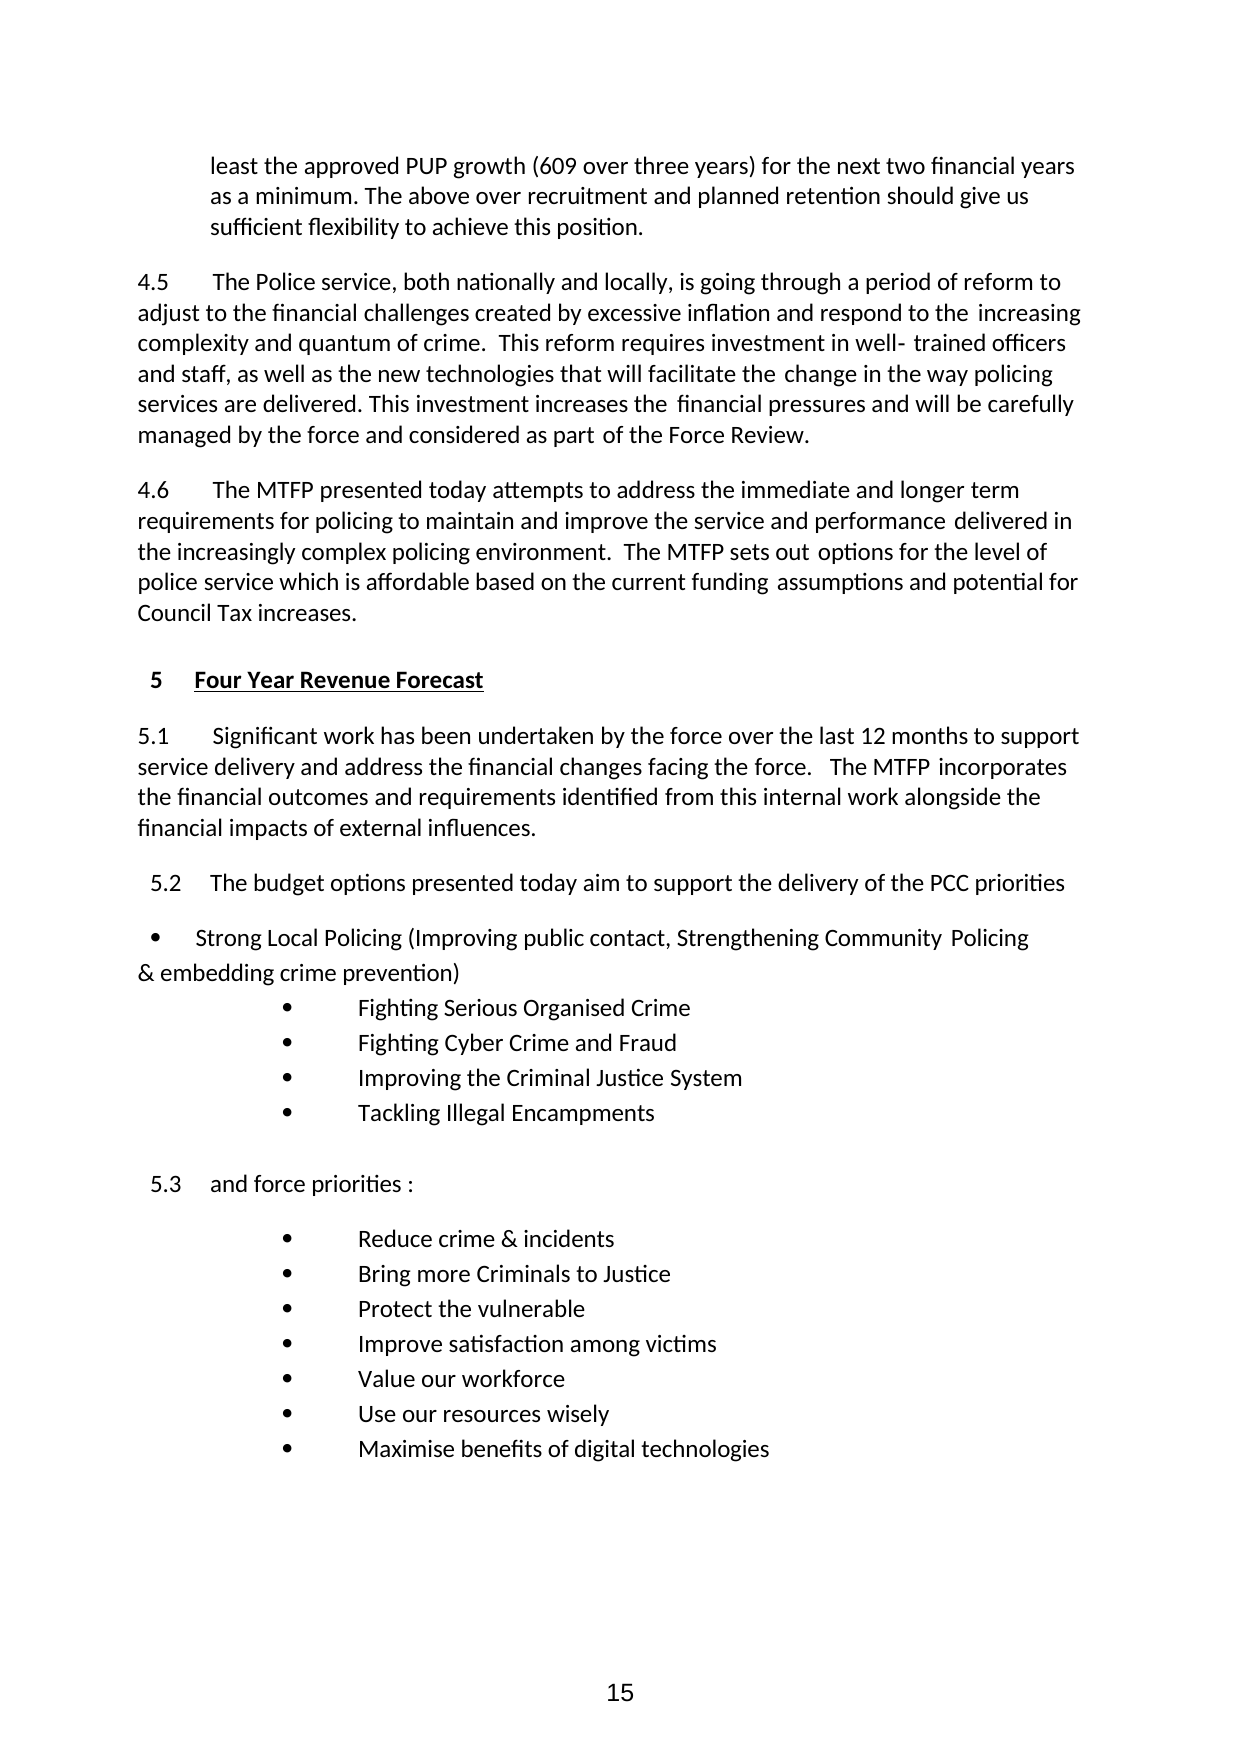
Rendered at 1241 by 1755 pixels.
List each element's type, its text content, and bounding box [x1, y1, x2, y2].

list Protect the vulnerable [283, 1293, 1099, 1324]
list The budget options presented today aim to support the delivery of the PCC priorities [150, 867, 1099, 898]
list Bring more Criminals to Justice [283, 1258, 1099, 1289]
list The Police service, both nationally and locally, is going through a period of reform to adjust to the financial challenges created by excessive inflation and respond to the increasing complexity and quantum of crime. This reform requires investment in well‐ trained officers and staff, as well as the new technologies that will facilitate the change in the way policing services are delivered. This investment increases the financial pressures and will be carefully managed by the force and considered as part of the Force Review. [137, 266, 1087, 449]
list Fighting Serious Organised Crime [283, 992, 1099, 1023]
list Maximise benefits of digital technologies [283, 1433, 1099, 1464]
list Strong Local Policing (Improving public contact, Strengthening Community Policing & embedding crime prevention) [137, 923, 1037, 988]
list Significant work has been undertaken by the force over the last 12 months to support service delivery and address the financial changes facing the force. The MTFP incorporates the financial outcomes and requirements identified from this internal work alongside the financial impacts of external influences. [137, 720, 1080, 842]
list The MTFP presented today attempts to address the immediate and longer term requirements for policing to maintain and improve the service and performance delivered in the increasingly complex policing environment. The MTFP sets out options for the level of police service which is affordable based on the current funding assumptions and potential for Council Tax increases. [137, 474, 1082, 627]
subtitle Four Year Revenue Forecast [150, 665, 1099, 695]
list Improve satisfaction among victims [283, 1328, 1099, 1359]
text least the approved PUP growth (609 over three years) for the next two financial years as a minimum. The above over recruitment and planned retention should give us sufficient flexibility to achieve this position. [210, 150, 1084, 241]
list Use our resources wisely [283, 1398, 1099, 1429]
list Reduce crime & incidents [283, 1223, 1099, 1254]
list Value our workforce [283, 1363, 1099, 1394]
list and force priorities : [150, 1168, 1099, 1198]
list Fighting Cyber Crime and Fraud [283, 1027, 1099, 1058]
list Tackling Illegal Encampments [283, 1097, 1099, 1128]
list Improving the Criminal Justice System [283, 1062, 1099, 1093]
